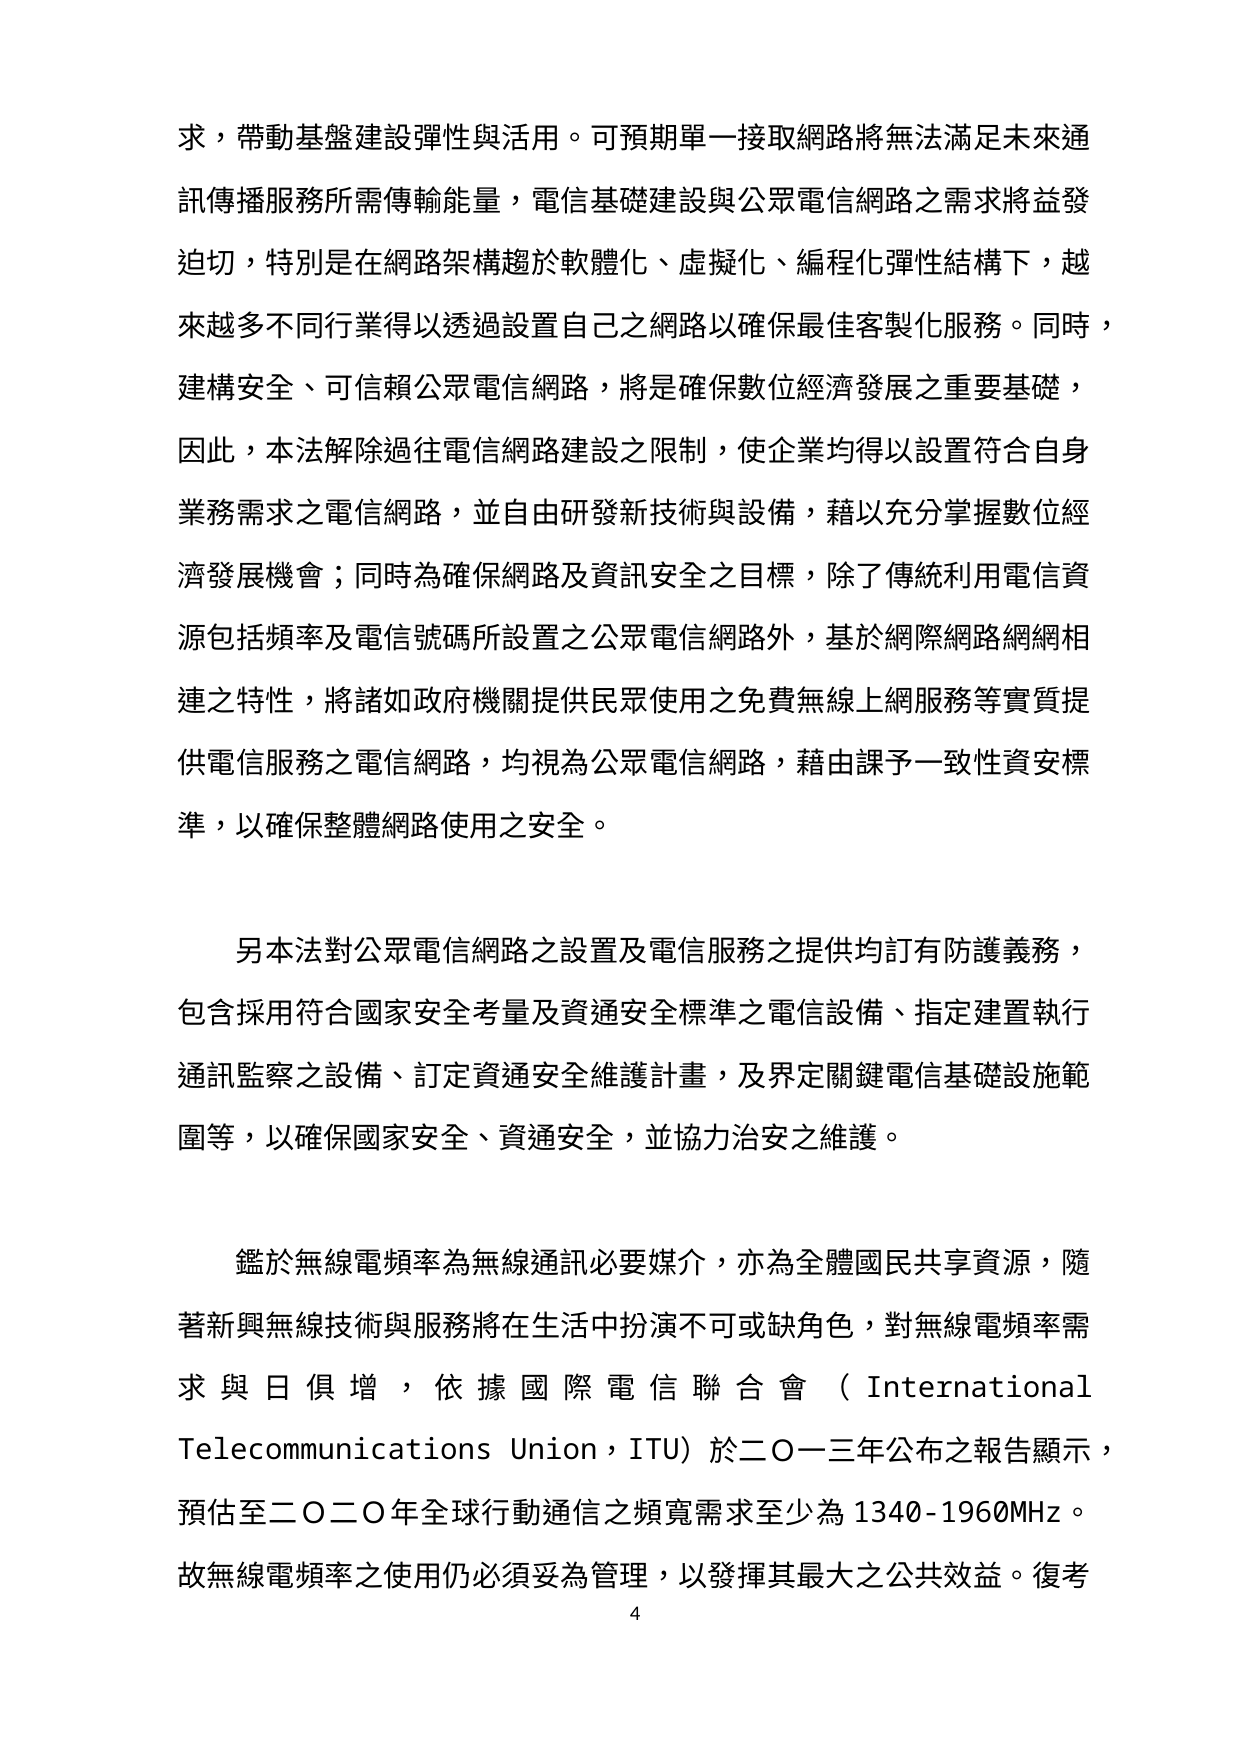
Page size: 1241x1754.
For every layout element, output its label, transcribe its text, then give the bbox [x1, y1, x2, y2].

text 從先進國家發展經驗來看，產業間匯流已轉向藉由新興數位服務需求，帶動基盤建設彈性與活用。可預期單一接取網路將無法滿足未來通訊傳播服務所需傳輸能量，電信基礎建設與公眾電信網路之需求將益發迫切，特別是在網路架構趨於軟體化、虛擬化、編程化彈性結構下，越來越多不同行業得以透過設置自己之網路以確保最佳客製化服務。同時，建構安全、可信賴公眾電信網路，將是確保數位經濟發展之重要基礎，因此，本法解除過往電信網路建設之限制，使企業均得以設置符合自身業務需求之電信網路，並自由研發新技術與設備，藉以充分掌握數位經濟發展機會；同時為確保網路及資訊安全之目標，除了傳統利用電信資源包括頻率及電信號碼所設置之公眾電信網路外，基於網際網路網網相連之特性，將諸如政府機關提供民眾使用之免費無線上網服務等實質提供電信服務之電信網路，均視為公眾電信網路，藉由課予一致性資安標準，以確保整體網路使用之安全。 [177, 94, 1092, 844]
text 鑑於無線電頻率為無線通訊必要媒介，亦為全體國民共享資源，隨著新興無線技術與服務將在生活中扮演不可或缺角色，對無線電頻率需求與日俱增，依據國際電信聯合會（International Telecommunications Union，ITU）於二Ｏ一三年公布之報告顯示，預估至二Ｏ二Ｏ年全球行動通信之頻寬需求至少為1340-1960MHz。故無線電頻率之使用仍必須妥為管理，以發揮其最大之公共效益。復考量通訊傳播基本法第六條及第十條所揭示之技術中立、公眾便利性及必要性等原則，並致力與國際接軌，特改變過去頻率釋出方式，賦與主管機關依頻率之特性及使用目的，得以拍賣、公開招標或其他適當方式彈性釋出頻率，並預留因應新技術發展之相關措施，如頻譜共享機制及免授權使用頻率等，以促進頻率之使用效率，並鼓勵通訊傳播新技術及服務之發展。 [177, 1219, 1092, 1594]
text 另本法對公眾電信網路之設置及電信服務之提供均訂有防護義務，包含採用符合國家安全考量及資通安全標準之電信設備、指定建置執行通訊監察之設備、訂定資通安全維護計畫，及界定關鍵電信基礎設施範圍等，以確保國家安全、資通安全，並協力治安之維護。 [177, 907, 1092, 1157]
